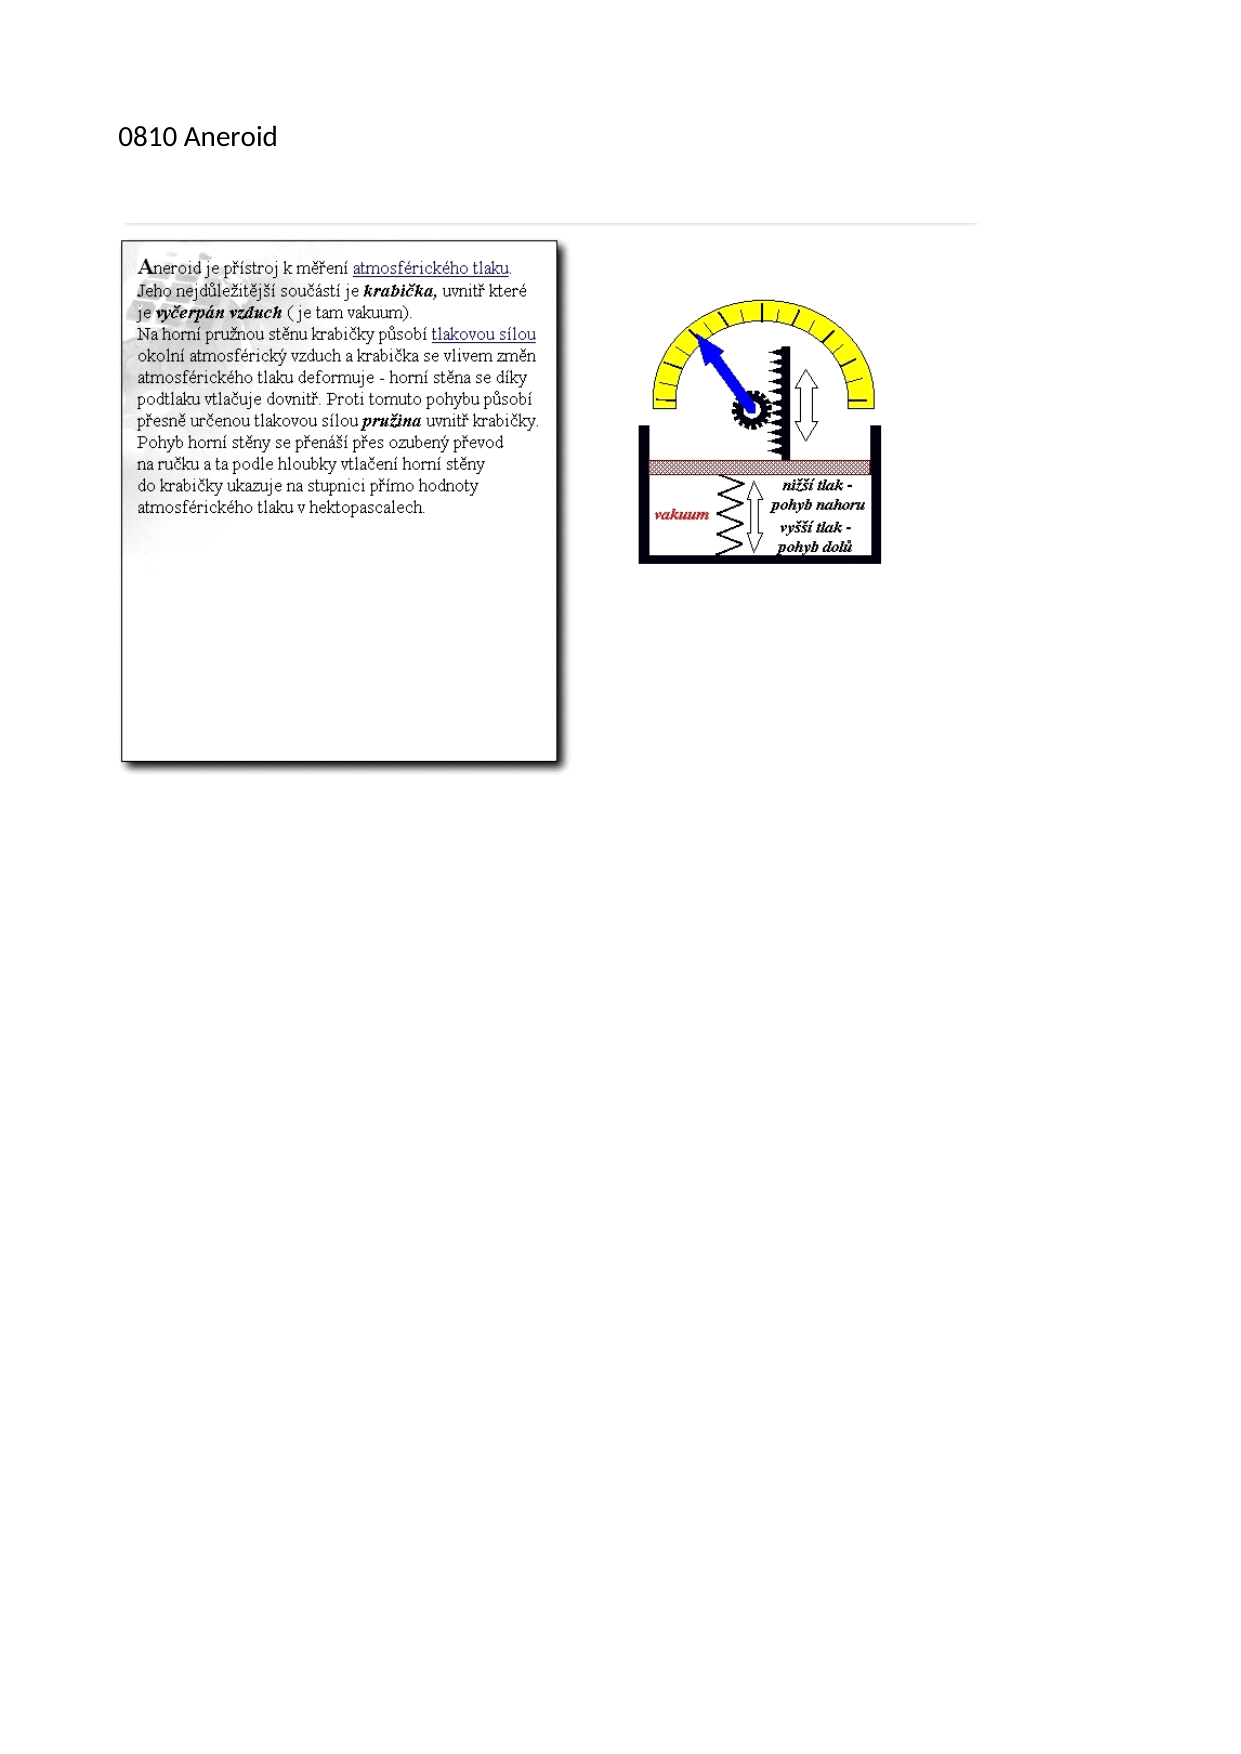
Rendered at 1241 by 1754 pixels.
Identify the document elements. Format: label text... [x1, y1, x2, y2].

text 0810 Aneroid [118, 118, 1122, 154]
